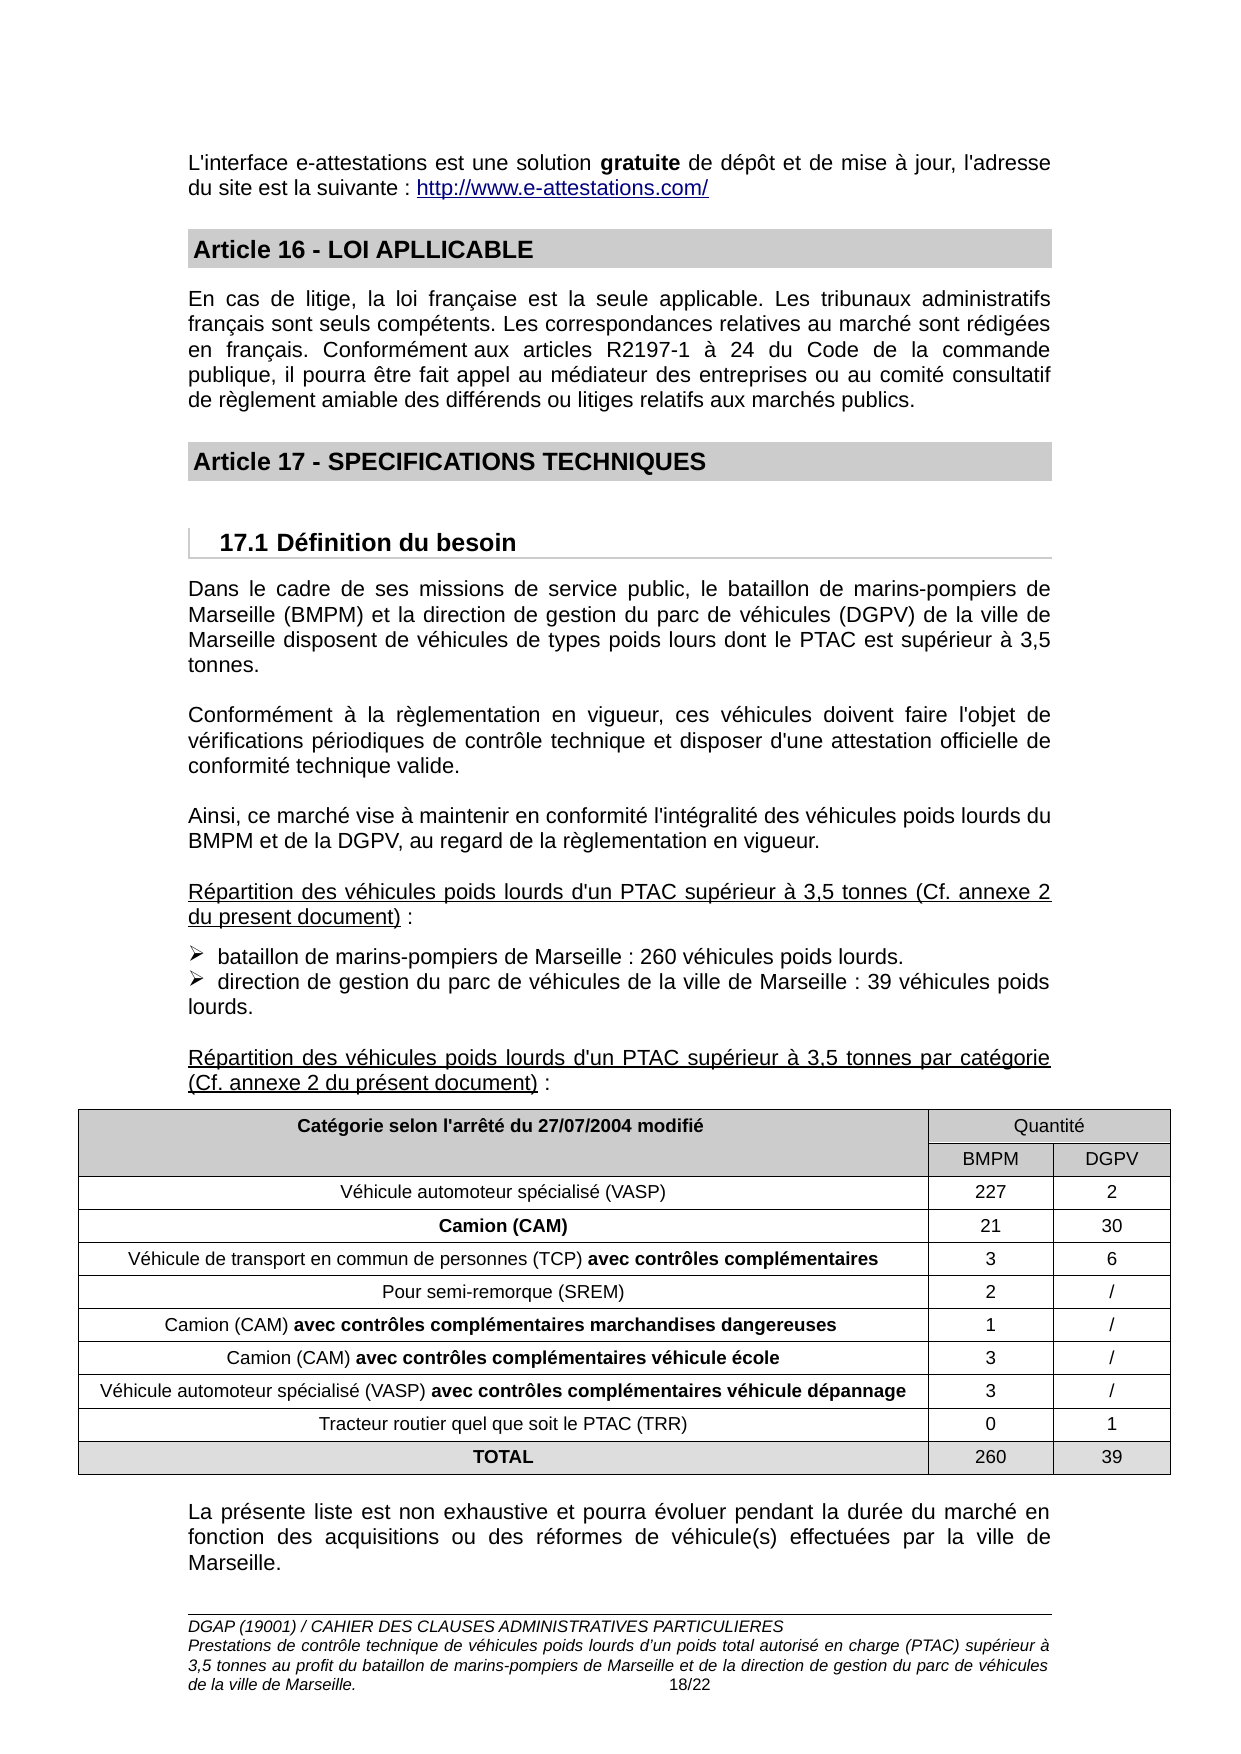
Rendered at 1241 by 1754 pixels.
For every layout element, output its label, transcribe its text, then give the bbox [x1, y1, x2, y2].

table_cell 1 [1054, 1409, 1170, 1441]
table_cell 2 [1054, 1177, 1170, 1209]
table_cell BMPM [929, 1144, 1053, 1176]
list direction de gestion du parc de véhicules de la ville de Marseille : 39 véhicules poids lourds. [188, 969, 1052, 1019]
table_cell Véhicule automoteur spécialisé (VASP) [79, 1177, 928, 1209]
list bataillon de marins-pompiers de Marseille : 260 véhicules poids lourds. [188, 944, 1052, 969]
table_cell 3 [929, 1342, 1053, 1374]
table_cell 21 [929, 1210, 1053, 1242]
table_cell TOTAL [79, 1442, 928, 1474]
text Répartition des véhicules poids lourds d'un PTAC supérieur à 3,5 tonnes (Cf. annexe 2 [188, 879, 1052, 901]
text du present document) : [188, 902, 1052, 929]
table_cell 0 [929, 1409, 1053, 1441]
text L'interface e-attestations est une solution gratuite de dépôt et de mise à jour, l'adresse du site est la suivante : http://www.e-attestations.com/ [188, 149, 1052, 200]
table_cell Camion (CAM) avec contrôles complémentaires marchandises dangereuses [79, 1309, 928, 1341]
table_cell DGPV [1054, 1144, 1170, 1176]
table_cell 260 [929, 1442, 1053, 1474]
table_header Catégorie selon l'arrêté du 27/07/2004 modifié [79, 1110, 928, 1176]
subtitle SPECIFICATIONS TECHNIQUES [190, 444, 1050, 478]
subtitle Définition du besoin [190, 528, 1052, 557]
text Dans le cadre de ses missions de service public, le bataillon de marins-pompiers de Marseille (BMPM) et la direction de gestion du parc de véhicules (DGPV) de la ville de Marseille disposent de véhicules de types poids lours dont le PTAC est supérieur à 3,5 tonnes. [188, 576, 1052, 677]
table_cell Véhicule de transport en commun de personnes (TCP) avec contrôles complémentaires [79, 1243, 928, 1275]
table_cell 39 [1054, 1442, 1170, 1474]
table_cell Véhicule automoteur spécialisé (VASP) avec contrôles complémentaires véhicule dépannage [79, 1375, 928, 1407]
table_cell Camion (CAM) [79, 1210, 928, 1242]
subtitle LOI APLLICABLE [190, 232, 1050, 266]
text Répartition des véhicules poids lourds d'un PTAC supérieur à 3,5 tonnes par catégorie (Cf. annexe 2 du présent document) : [188, 1044, 1052, 1095]
table_header Quantité [929, 1110, 1170, 1142]
table_cell / [1054, 1276, 1170, 1308]
table_cell Camion (CAM) avec contrôles complémentaires véhicule école [79, 1342, 928, 1374]
table_cell 3 [929, 1243, 1053, 1275]
text En cas de litige, la loi française est la seule applicable. Les tribunaux administratifs français sont seuls compétents. Les correspondances relatives au marché sont rédigées en français. Conformément aux articles R2197-1 à 24 du Code de la commande publique, il pourra être fait appel au médiateur des entreprises ou au comité consultatif de règlement amiable des différends ou litiges relatifs aux marchés publics. [188, 286, 1052, 412]
table_cell 1 [929, 1309, 1053, 1341]
table_cell 2 [929, 1276, 1053, 1308]
table_cell 30 [1054, 1210, 1170, 1242]
table_cell / [1054, 1309, 1170, 1341]
text Conformément à la règlementation en vigueur, ces véhicules doivent faire l'objet de vérifications périodiques de contrôle technique et disposer d'une attestation officielle de conformité technique valide. [188, 702, 1052, 778]
table_cell 227 [929, 1177, 1053, 1209]
text Ainsi, ce marché vise à maintenir en conformité l'intégralité des véhicules poids lourds du BMPM et de la DGPV, au regard de la règlementation en vigueur. [188, 803, 1052, 854]
table_cell 6 [1054, 1243, 1170, 1275]
text La présente liste est non exhaustive et pourra évoluer pendant la durée du marché en fonction des acquisitions ou des réformes de véhicule(s) effectuées par la ville de Marseille. [188, 1499, 1052, 1574]
table_cell Tracteur routier quel que soit le PTAC (TRR) [79, 1409, 928, 1441]
table_cell Pour semi-remorque (SREM) [79, 1276, 928, 1308]
table_cell / [1054, 1342, 1170, 1374]
table_cell / [1054, 1375, 1170, 1407]
table_cell 3 [929, 1375, 1053, 1407]
